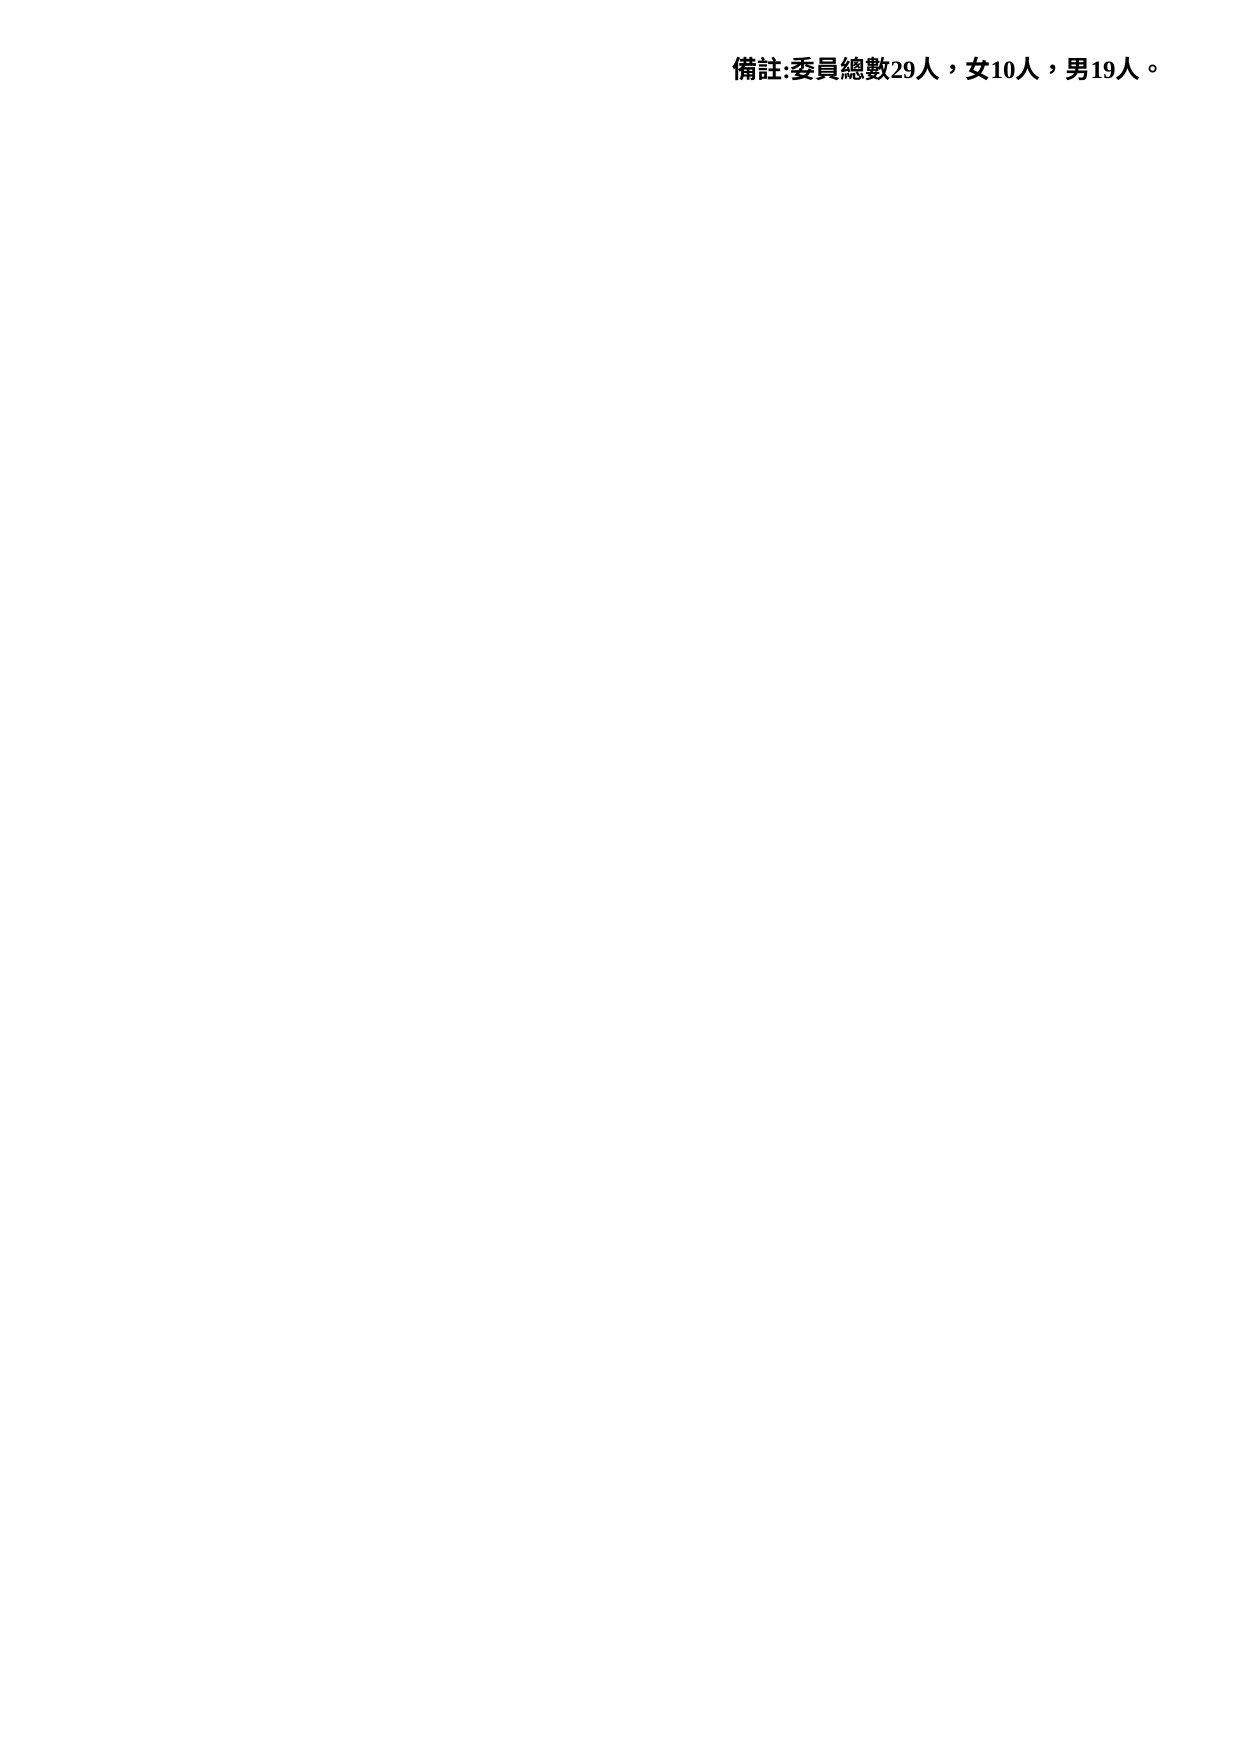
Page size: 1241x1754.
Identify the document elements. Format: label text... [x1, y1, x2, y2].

text 備註:委員總數29人，女10人，男19人。 [71, 49, 1165, 87]
